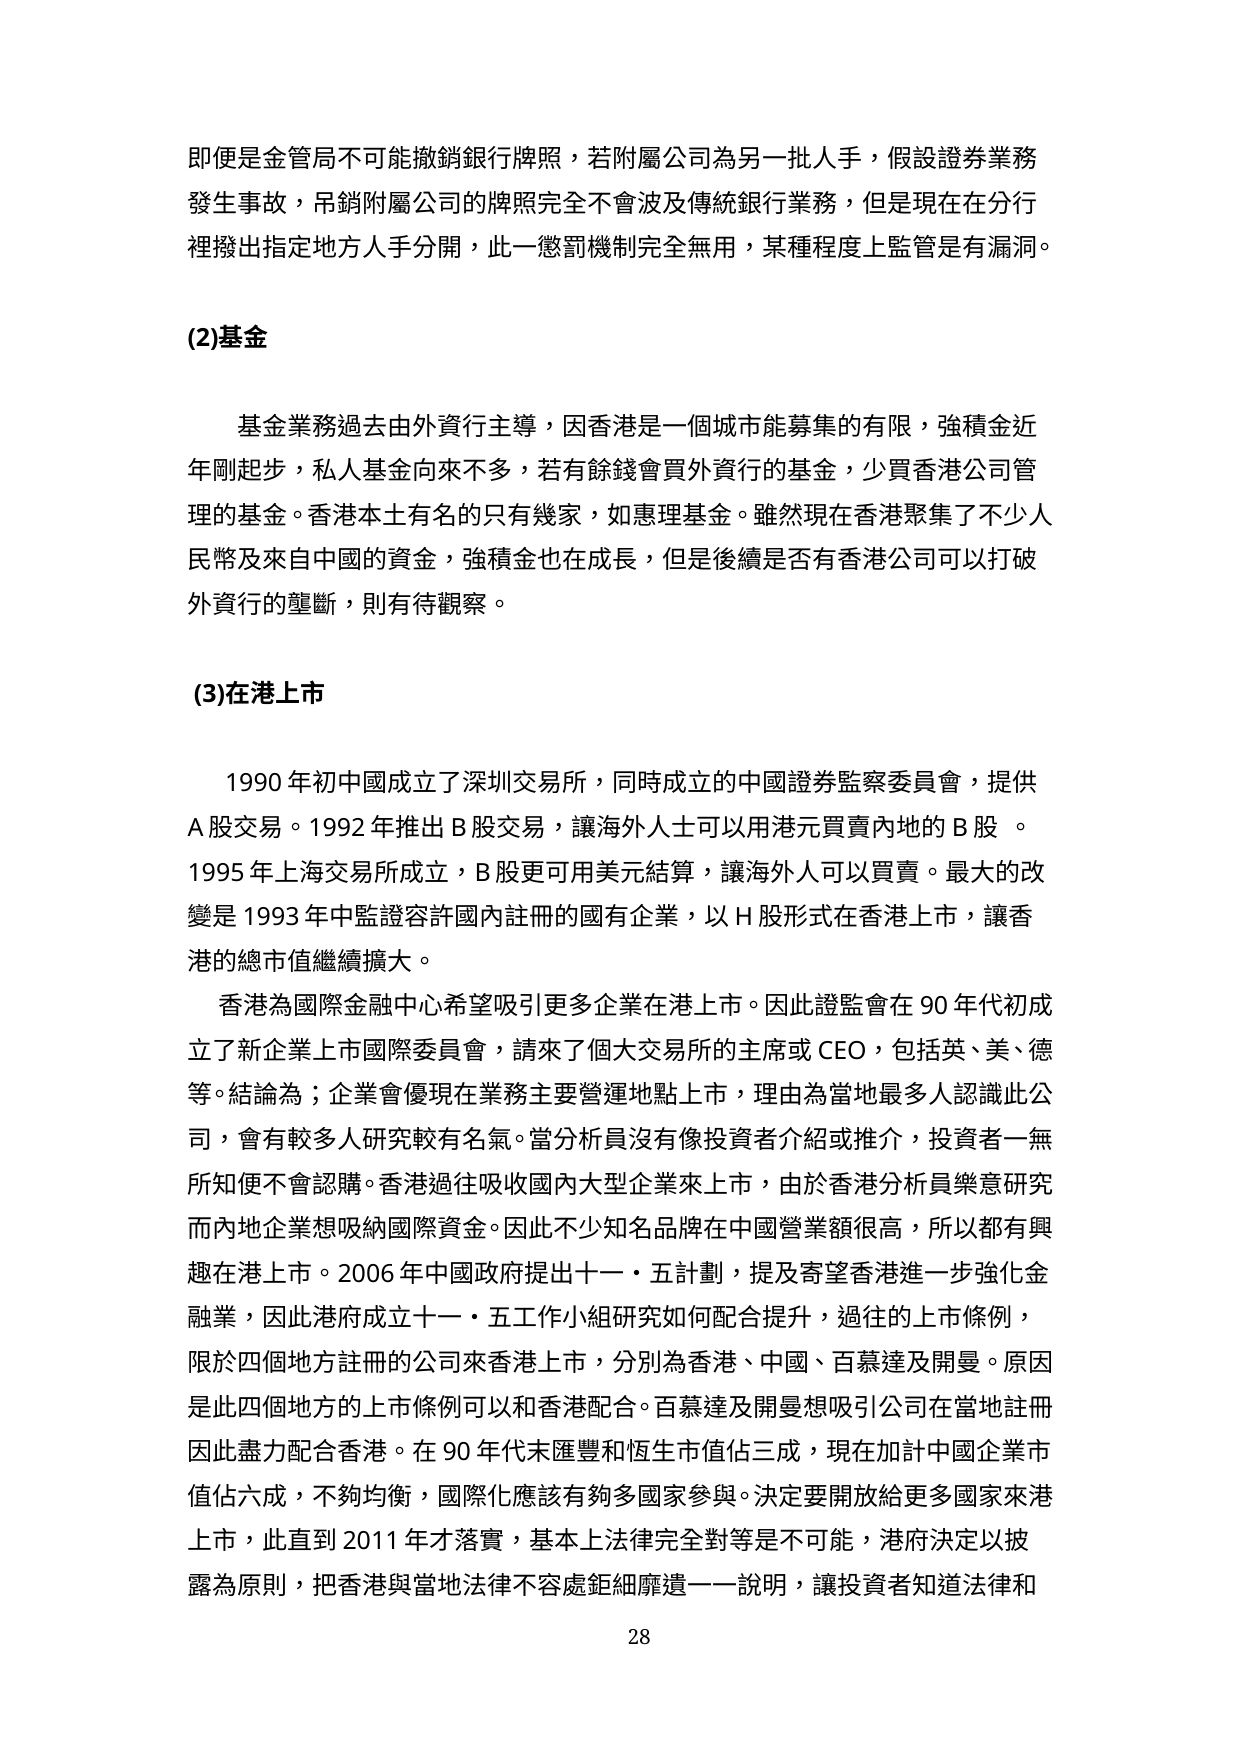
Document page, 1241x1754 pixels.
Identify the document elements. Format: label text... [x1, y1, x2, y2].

text 基金業務過去由外資行主導，因香港是一個城市能募集的有限，強積金近年剛起步，私人基金向來不多，若有餘錢會買外資行的基金，少買香港公司管理的基金。香港本土有名的只有幾家，如惠理基金。雖然現在香港聚集了不少人民幣及來自中國的資金，強積金也在成長，但是後續是否有香港公司可以打破外資行的壟斷，則有待觀察。 [187, 402, 1053, 625]
text 銀行可以銷售證券但是以前是成立獨立的附屬公司，另請一組人來從事業務，附屬公司有獨立的員工及管理階層，並由證監會直接監管。但是十多年前有人提出一業兩管，即同屬證券業務，銀行的歸金管局，證券行則繼續由證監會監管。銀行是為了節省成本不想在分拆一家附屬公司，金融海嘯過後，銀行對金管局保證會在分行裡撥出指定的地方作為證券業務之用，人手會分開，這表示銀行無法節省成本了，銀行是避險(risk- averse)為特質，證券業務則(risk-taking)兩者截然不同，本就不可同一個人處理，但是一業兩管卻暴露出某個致命的缺失，即便是金管局不可能撤銷銀行牌照，若附屬公司為另一批人手，假設證券業務發生事故，吊銷附屬公司的牌照完全不會波及傳統銀行業務，但是現在在分行裡撥出指定地方人手分開，此一懲罰機制完全無用，某種程度上監管是有漏洞。 [187, 134, 1053, 268]
text (3)在港上市 [187, 669, 1053, 714]
text 香港為國際金融中心希望吸引更多企業在港上市。因此證監會在90年代初成立了新企業上市國際委員會，請來了個大交易所的主席或CEO，包括英、美、德等。結論為；企業會優現在業務主要營運地點上市，理由為當地最多人認識此公司，會有較多人研究較有名氣。當分析員沒有像投資者介紹或推介，投資者一無所知便不會認購。香港過往吸收國內大型企業來上市，由於香港分析員樂意研究而內地企業想吸納國際資金。因此不少知名品牌在中國營業額很高，所以都有興趣在港上市。2006年中國政府提出十一•五計劃，提及寄望香港進一步強化金融業，因此港府成立十一•五工作小組研究如何配合提升，過往的上市條例，限於四個地方註冊的公司來香港上市，分別為香港、中國、百慕達及開曼。原因是此四個地方的上市條例可以和香港配合。百慕達及開曼想吸引公司在當地註冊因此盡力配合香港。在90年代末匯豐和恆生市值佔三成，現在加計中國企業市值佔六成，不夠均衡，國際化應該有夠多國家參與。決定要開放給更多國家來港上市，此直到2011年才落實，基本上法律完全對等是不可能，港府決定以披露為原則，把香港與當地法律不容處鉅細靡遺一一說明，讓投資者知道法律和 [187, 982, 1053, 1606]
text 1990年初中國成立了深圳交易所，同時成立的中國證券監察委員會，提供A股交易。1992年推出B股交易，讓海外人士可以用港元買賣內地的B股。1995年上海交易所成立，B股更可用美元結算，讓海外人可以買賣。最大的改變是1993年中監證容許國內註冊的國有企業，以H股形式在香港上市，讓香港的總市值繼續擴大。 [187, 759, 1053, 982]
text (2)基金 [187, 313, 1053, 357]
